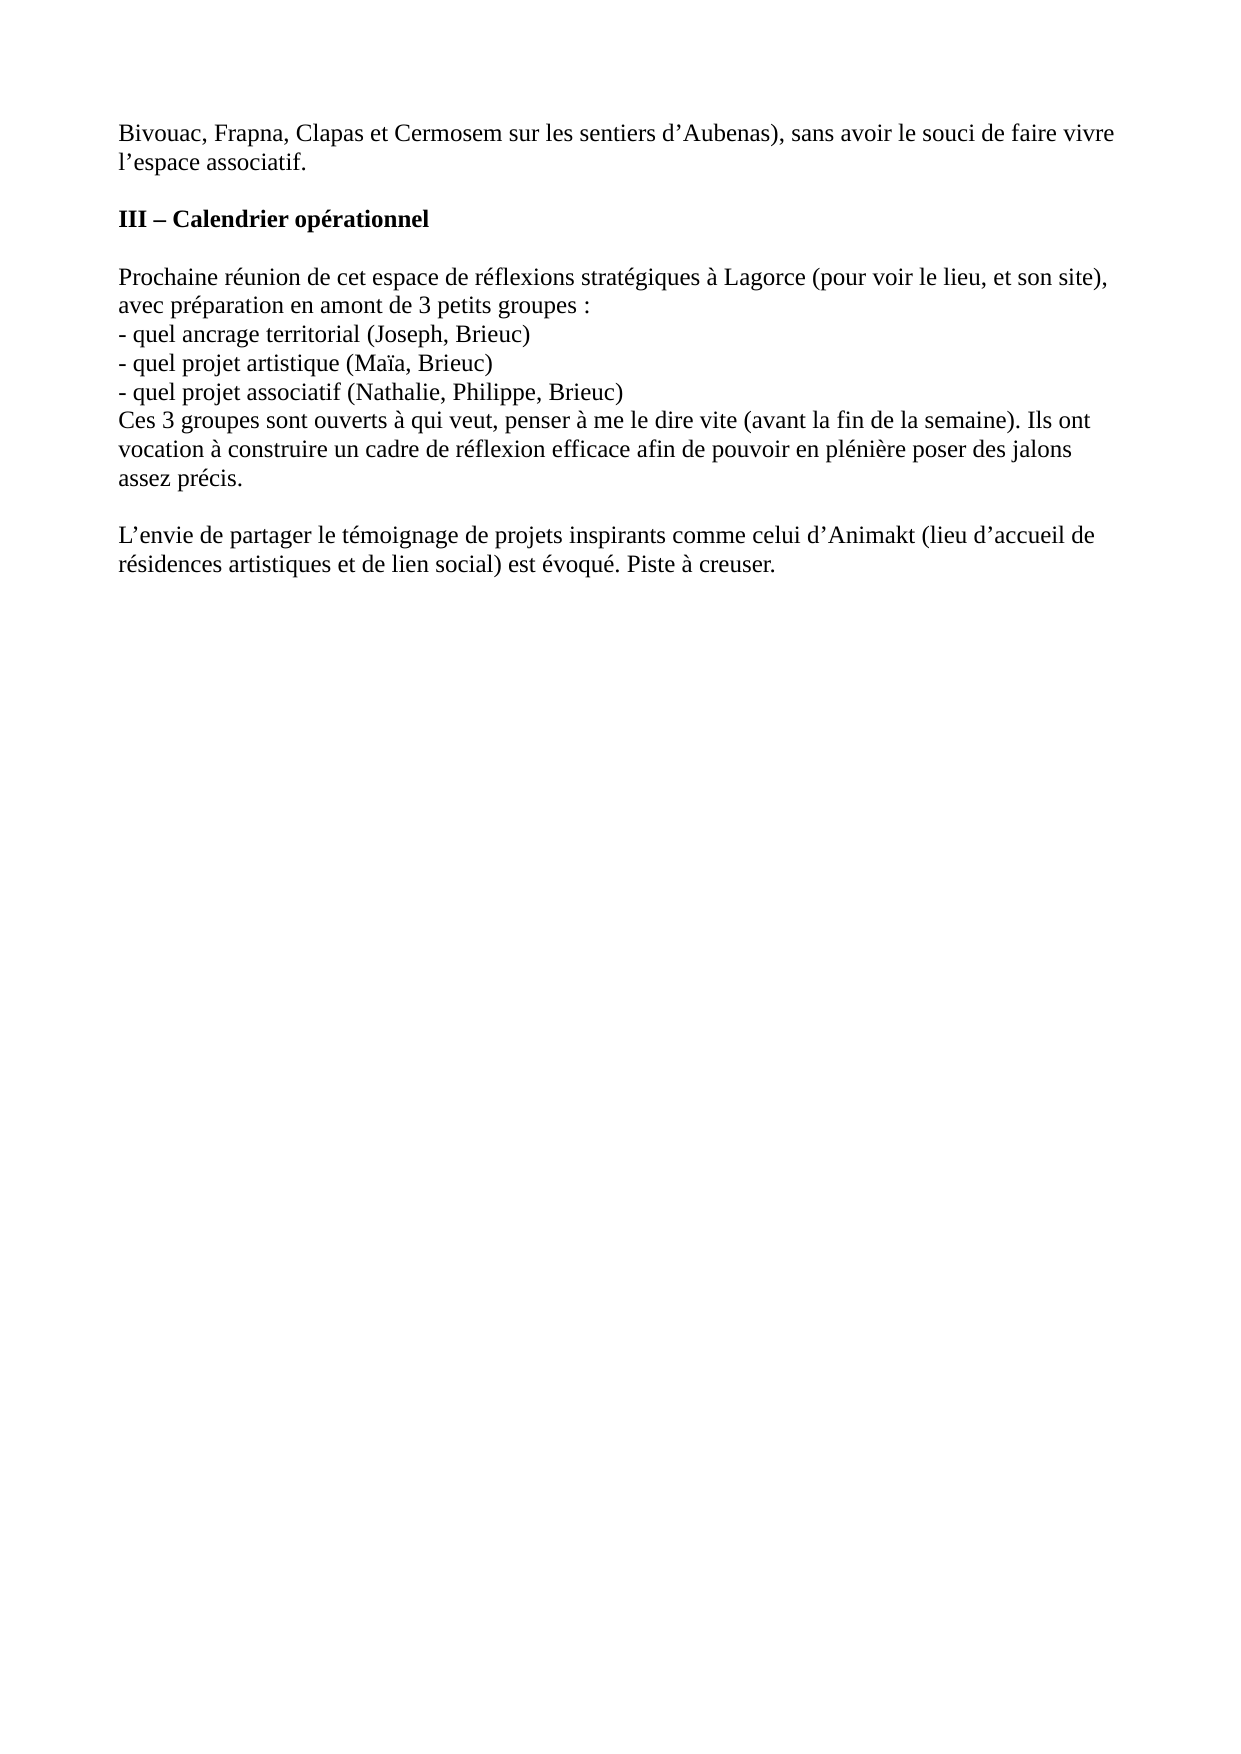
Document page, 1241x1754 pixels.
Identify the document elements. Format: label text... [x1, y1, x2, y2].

text L’envie de partager le témoignage de projets inspirants comme celui d’Animakt (lieu d’accueil de résidences artistiques et de lien social) est évoqué. Piste à creuser. [118, 521, 1122, 578]
text Ces 3 groupes sont ouverts à qui veut, penser à me le dire vite (avant la fin de la semaine). Ils ont vocation à construire un cadre de réflexion efficace afin de pouvoir en plénière poser des jalons assez précis. [118, 406, 1122, 521]
text Bivouac, Frapna, Clapas et Cermosem sur les sentiers d’Aubenas), sans avoir le souci de faire vivre l’espace associatif. [118, 118, 1122, 176]
text - quel ancrage territorial (Joseph, Brieuc) [118, 319, 1122, 348]
text - quel projet associatif (Nathalie, Philippe, Brieuc) [118, 377, 1122, 406]
text III – Calendrier opérationnel [118, 204, 1122, 233]
text - quel projet artistique (Maïa, Brieuc) [118, 348, 1122, 377]
text Prochaine réunion de cet espace de réflexions stratégiques à Lagorce (pour voir le lieu, et son site), avec préparation en amont de 3 petits groupes : [118, 262, 1122, 319]
